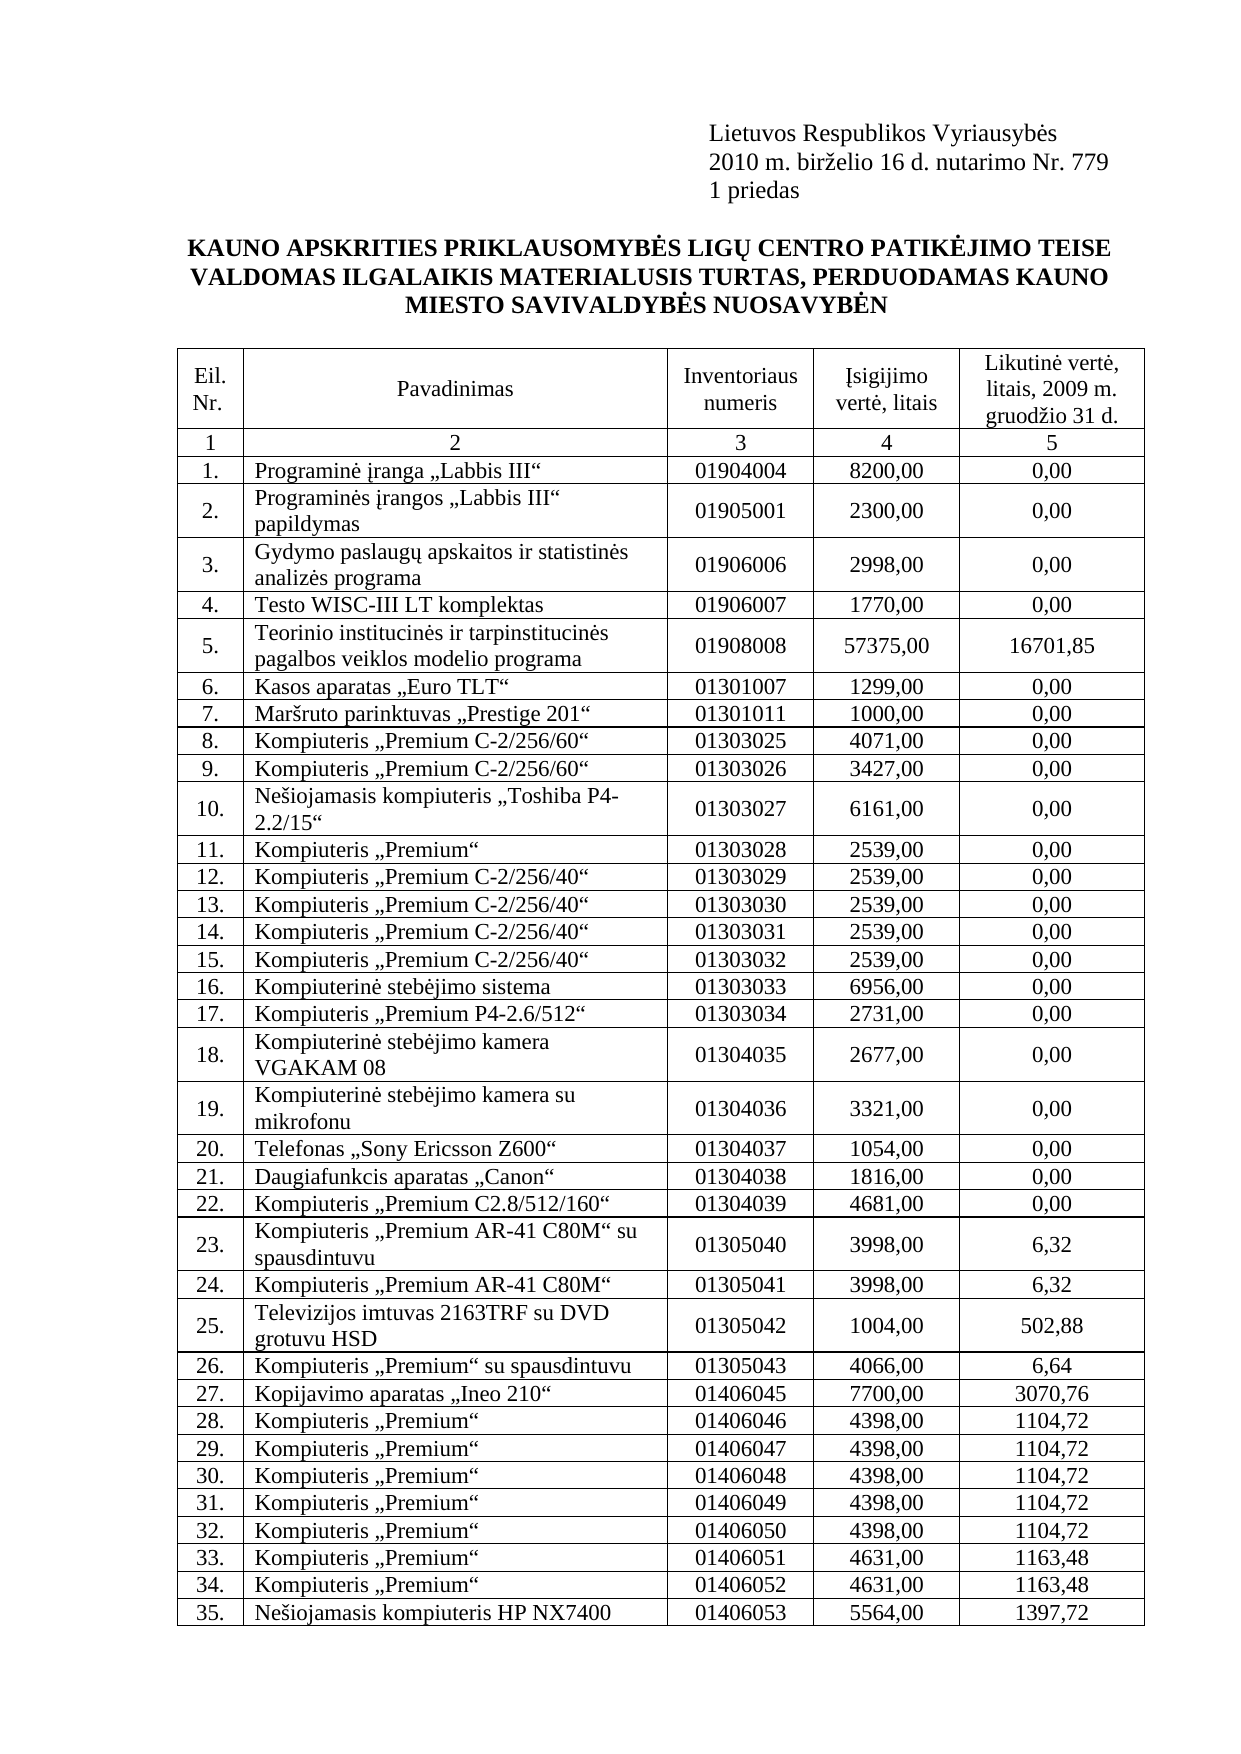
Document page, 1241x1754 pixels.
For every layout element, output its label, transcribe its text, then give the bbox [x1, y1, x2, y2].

table_cell 01305043 [668, 1353, 813, 1379]
table_cell 0,00 [960, 728, 1144, 754]
table_cell 6161,00 [814, 782, 959, 835]
table_cell Kompiuteris „Premium“ [244, 1462, 667, 1488]
table_cell 2539,00 [814, 946, 959, 972]
table_cell 6,64 [960, 1353, 1144, 1379]
table_cell 01303025 [668, 728, 813, 754]
table_cell 3321,00 [814, 1082, 959, 1134]
table_cell Kompiuteris „Premium C-2/256/60“ [244, 728, 667, 754]
table_cell 1163,48 [960, 1544, 1144, 1571]
table_cell 01303033 [668, 973, 813, 999]
table_cell 01905001 [668, 484, 813, 537]
table_cell Testo WISC-III LT komplektas [244, 592, 667, 618]
table_cell 2539,00 [814, 891, 959, 917]
table_cell 01303027 [668, 782, 813, 835]
table_cell 502,88 [960, 1299, 1144, 1351]
table_cell 26. [178, 1353, 243, 1379]
table_cell 01305042 [668, 1299, 813, 1351]
table_cell 01304039 [668, 1190, 813, 1216]
table_cell 4. [178, 592, 243, 618]
table_cell 0,00 [960, 782, 1144, 835]
table_cell 4398,00 [814, 1407, 959, 1433]
text 2010 m. birželio 16 d. nutarimo Nr. 779 [177, 147, 1122, 176]
table_cell 4 [814, 429, 959, 456]
table_cell Kopijavimo aparatas „Ineo 210“ [244, 1380, 667, 1406]
table_cell Kompiuteris „Premium C-2/256/60“ [244, 755, 667, 781]
table_cell 01304036 [668, 1082, 813, 1134]
table_cell Kasos aparatas „Euro TLT“ [244, 673, 667, 699]
table_cell 1163,48 [960, 1572, 1144, 1598]
table_cell Programinės įrangos „Labbis III“ papildymas [244, 484, 667, 537]
table_cell 16. [178, 973, 243, 999]
table_cell Kompiuterinė stebėjimo kamera VGAKAM 08 [244, 1028, 667, 1081]
table_cell 5. [178, 619, 243, 672]
table_cell 01406046 [668, 1407, 813, 1433]
table_cell 1104,72 [960, 1462, 1144, 1488]
table_cell 12. [178, 864, 243, 890]
table_cell 1816,00 [814, 1163, 959, 1189]
table_header Inventoriaus numeris [668, 349, 813, 428]
table_cell 28. [178, 1407, 243, 1433]
table_cell 01406052 [668, 1572, 813, 1598]
table_cell 1104,72 [960, 1407, 1144, 1433]
table_cell 2300,00 [814, 484, 959, 537]
table_cell 01303030 [668, 891, 813, 917]
table_cell Kompiuteris „Premium“ su spausdintuvu [244, 1353, 667, 1379]
table_cell Telefonas „Sony Ericsson Z600“ [244, 1135, 667, 1162]
table_header Pavadinimas [244, 349, 667, 428]
table_cell 35. [178, 1599, 243, 1625]
table_cell 0,00 [960, 1190, 1144, 1216]
table_cell 0,00 [960, 864, 1144, 890]
table_cell 01406047 [668, 1435, 813, 1461]
table_cell 01301011 [668, 700, 813, 726]
table_cell 2 [244, 429, 667, 456]
table_cell 01908008 [668, 619, 813, 672]
table_cell 1104,72 [960, 1517, 1144, 1543]
table_cell 0,00 [960, 457, 1144, 483]
table_cell 6,32 [960, 1218, 1144, 1270]
table_cell 2998,00 [814, 538, 959, 591]
table_cell 14. [178, 918, 243, 944]
table_cell 1 [178, 429, 243, 456]
table_cell 3998,00 [814, 1271, 959, 1298]
table_cell 0,00 [960, 1163, 1144, 1189]
table_cell 1770,00 [814, 592, 959, 618]
table_cell Kompiuteris „Premium“ [244, 1435, 667, 1461]
table_cell 4681,00 [814, 1190, 959, 1216]
text 1 priedas [177, 176, 1122, 204]
table_cell 01906007 [668, 592, 813, 618]
table_cell 22. [178, 1190, 243, 1216]
table_cell Programinė įranga „Labbis III“ [244, 457, 667, 483]
table_cell 01406045 [668, 1380, 813, 1406]
table_cell 2677,00 [814, 1028, 959, 1081]
table_cell 0,00 [960, 1028, 1144, 1081]
table_cell 01301007 [668, 673, 813, 699]
table_cell 6. [178, 673, 243, 699]
table_cell 5564,00 [814, 1599, 959, 1625]
table_cell 2539,00 [814, 836, 959, 862]
table_cell 0,00 [960, 673, 1144, 699]
table_cell 01406051 [668, 1544, 813, 1571]
text KAUNO APSKRITIES PRIKLAUSOMYBĖS LIGŲ CENTRO PATIKĖJIMO TEISE VALDOMAS ILGALAIKIS MATERIALUSIS TURTAS, PERDUODAMAS KAUNO MIESTO SAVIVALDYBĖS NUOSAVYBĖN [177, 233, 1122, 319]
table_cell 3. [178, 538, 243, 591]
table_cell 01303026 [668, 755, 813, 781]
table_cell 3998,00 [814, 1218, 959, 1270]
table_cell 4631,00 [814, 1572, 959, 1598]
table_cell 31. [178, 1489, 243, 1516]
table_cell 34. [178, 1572, 243, 1598]
table_cell 0,00 [960, 592, 1144, 618]
table_cell 30. [178, 1462, 243, 1488]
table_cell 0,00 [960, 973, 1144, 999]
table_cell 01305041 [668, 1271, 813, 1298]
table_header Likutinė vertė, litais, 2009 m. gruodžio 31 d. [960, 349, 1144, 428]
table_cell Teorinio institucinės ir tarpinstitucinės pagalbos veiklos modelio programa [244, 619, 667, 672]
table_cell Kompiuteris „Premium“ [244, 1517, 667, 1543]
table_cell 01906006 [668, 538, 813, 591]
table_cell 0,00 [960, 700, 1144, 726]
table_cell 19. [178, 1082, 243, 1134]
table_cell 01904004 [668, 457, 813, 483]
table_cell Kompiuterinė stebėjimo sistema [244, 973, 667, 999]
table_cell 0,00 [960, 755, 1144, 781]
table_cell Kompiuteris „Premium C-2/256/40“ [244, 891, 667, 917]
table_cell 2. [178, 484, 243, 537]
table_cell 57375,00 [814, 619, 959, 672]
table_cell 24. [178, 1271, 243, 1298]
table_cell 3070,76 [960, 1380, 1144, 1406]
table_cell 29. [178, 1435, 243, 1461]
table_cell 0,00 [960, 484, 1144, 537]
table_cell 15. [178, 946, 243, 972]
table_cell 01304035 [668, 1028, 813, 1081]
table_cell 01305040 [668, 1218, 813, 1270]
table_cell 7. [178, 700, 243, 726]
table_cell 20. [178, 1135, 243, 1162]
table_cell 01406048 [668, 1462, 813, 1488]
table_cell Kompiuteris „Premium“ [244, 1544, 667, 1571]
table_cell 25. [178, 1299, 243, 1351]
table_cell 1397,72 [960, 1599, 1144, 1625]
table_cell 3 [668, 429, 813, 456]
table_cell 33. [178, 1544, 243, 1571]
table_cell Kompiuterinė stebėjimo kamera su mikrofonu [244, 1082, 667, 1134]
text Lietuvos Respublikos Vyriausybės [177, 118, 1122, 147]
table_cell Gydymo paslaugų apskaitos ir statistinės analizės programa [244, 538, 667, 591]
table_header Įsigijimo vertė, litais [814, 349, 959, 428]
table_cell 11. [178, 836, 243, 862]
table_cell 0,00 [960, 1082, 1144, 1134]
table_cell Kompiuteris „Premium“ [244, 1489, 667, 1516]
table_cell 4071,00 [814, 728, 959, 754]
table_cell 17. [178, 1000, 243, 1027]
table_cell 0,00 [960, 946, 1144, 972]
table_cell 0,00 [960, 1135, 1144, 1162]
table_cell 01406050 [668, 1517, 813, 1543]
table_cell 2539,00 [814, 864, 959, 890]
table_cell Daugiafunkcis aparatas „Canon“ [244, 1163, 667, 1189]
table_cell 1054,00 [814, 1135, 959, 1162]
table_cell 4398,00 [814, 1462, 959, 1488]
table_cell 6,32 [960, 1271, 1144, 1298]
table_cell 27. [178, 1380, 243, 1406]
table_cell 01406049 [668, 1489, 813, 1516]
table_cell 18. [178, 1028, 243, 1081]
table_cell 4398,00 [814, 1435, 959, 1461]
table_cell Televizijos imtuvas 2163TRF su DVD grotuvu HSD [244, 1299, 667, 1351]
table_cell Kompiuteris „Premium C-2/256/40“ [244, 864, 667, 890]
table_cell 0,00 [960, 918, 1144, 944]
table_cell 9. [178, 755, 243, 781]
table_cell 01303032 [668, 946, 813, 972]
table_cell 1004,00 [814, 1299, 959, 1351]
table_cell 0,00 [960, 836, 1144, 862]
table_cell 13. [178, 891, 243, 917]
table_cell 0,00 [960, 538, 1144, 591]
table_cell 16701,85 [960, 619, 1144, 672]
table_cell Kompiuteris „Premium AR-41 C80M“ su spausdintuvu [244, 1218, 667, 1270]
table_cell 01303029 [668, 864, 813, 890]
table_cell 01406053 [668, 1599, 813, 1625]
table_cell Kompiuteris „Premium“ [244, 1407, 667, 1433]
table_cell Kompiuteris „Premium“ [244, 836, 667, 862]
table_cell 1. [178, 457, 243, 483]
table_cell 2539,00 [814, 918, 959, 944]
table_cell 8. [178, 728, 243, 754]
table_cell Kompiuteris „Premium P4-2.6/512“ [244, 1000, 667, 1027]
table_cell Kompiuteris „Premium C-2/256/40“ [244, 946, 667, 972]
table_cell 1299,00 [814, 673, 959, 699]
table_cell 1000,00 [814, 700, 959, 726]
table_cell 01303034 [668, 1000, 813, 1027]
table_cell Kompiuteris „Premium AR-41 C80M“ [244, 1271, 667, 1298]
table_cell 3427,00 [814, 755, 959, 781]
table_cell 4398,00 [814, 1489, 959, 1516]
table_cell Kompiuteris „Premium C2.8/512/160“ [244, 1190, 667, 1216]
table_cell Kompiuteris „Premium“ [244, 1572, 667, 1598]
table_cell 01304037 [668, 1135, 813, 1162]
table_cell 01304038 [668, 1163, 813, 1189]
table_cell 01303031 [668, 918, 813, 944]
table_cell Nešiojamasis kompiuteris „Toshiba P4-2.2/15“ [244, 782, 667, 835]
table_header Eil. Nr. [178, 349, 243, 428]
table_cell 2731,00 [814, 1000, 959, 1027]
table_cell 01303028 [668, 836, 813, 862]
table_cell 10. [178, 782, 243, 835]
table_cell 5 [960, 429, 1144, 456]
table_cell 6956,00 [814, 973, 959, 999]
table_cell 4066,00 [814, 1353, 959, 1379]
table_cell 4631,00 [814, 1544, 959, 1571]
table_cell Maršruto parinktuvas „Prestige 201“ [244, 700, 667, 726]
table_cell 0,00 [960, 1000, 1144, 1027]
table_cell 8200,00 [814, 457, 959, 483]
table_cell 1104,72 [960, 1489, 1144, 1516]
table_cell Kompiuteris „Premium C-2/256/40“ [244, 918, 667, 944]
table_cell 4398,00 [814, 1517, 959, 1543]
table_cell 1104,72 [960, 1435, 1144, 1461]
table_cell 0,00 [960, 891, 1144, 917]
table_cell 32. [178, 1517, 243, 1543]
table_cell 7700,00 [814, 1380, 959, 1406]
table_cell Nešiojamasis kompiuteris HP NX7400 [244, 1599, 667, 1625]
table_cell 23. [178, 1218, 243, 1270]
table_cell 21. [178, 1163, 243, 1189]
